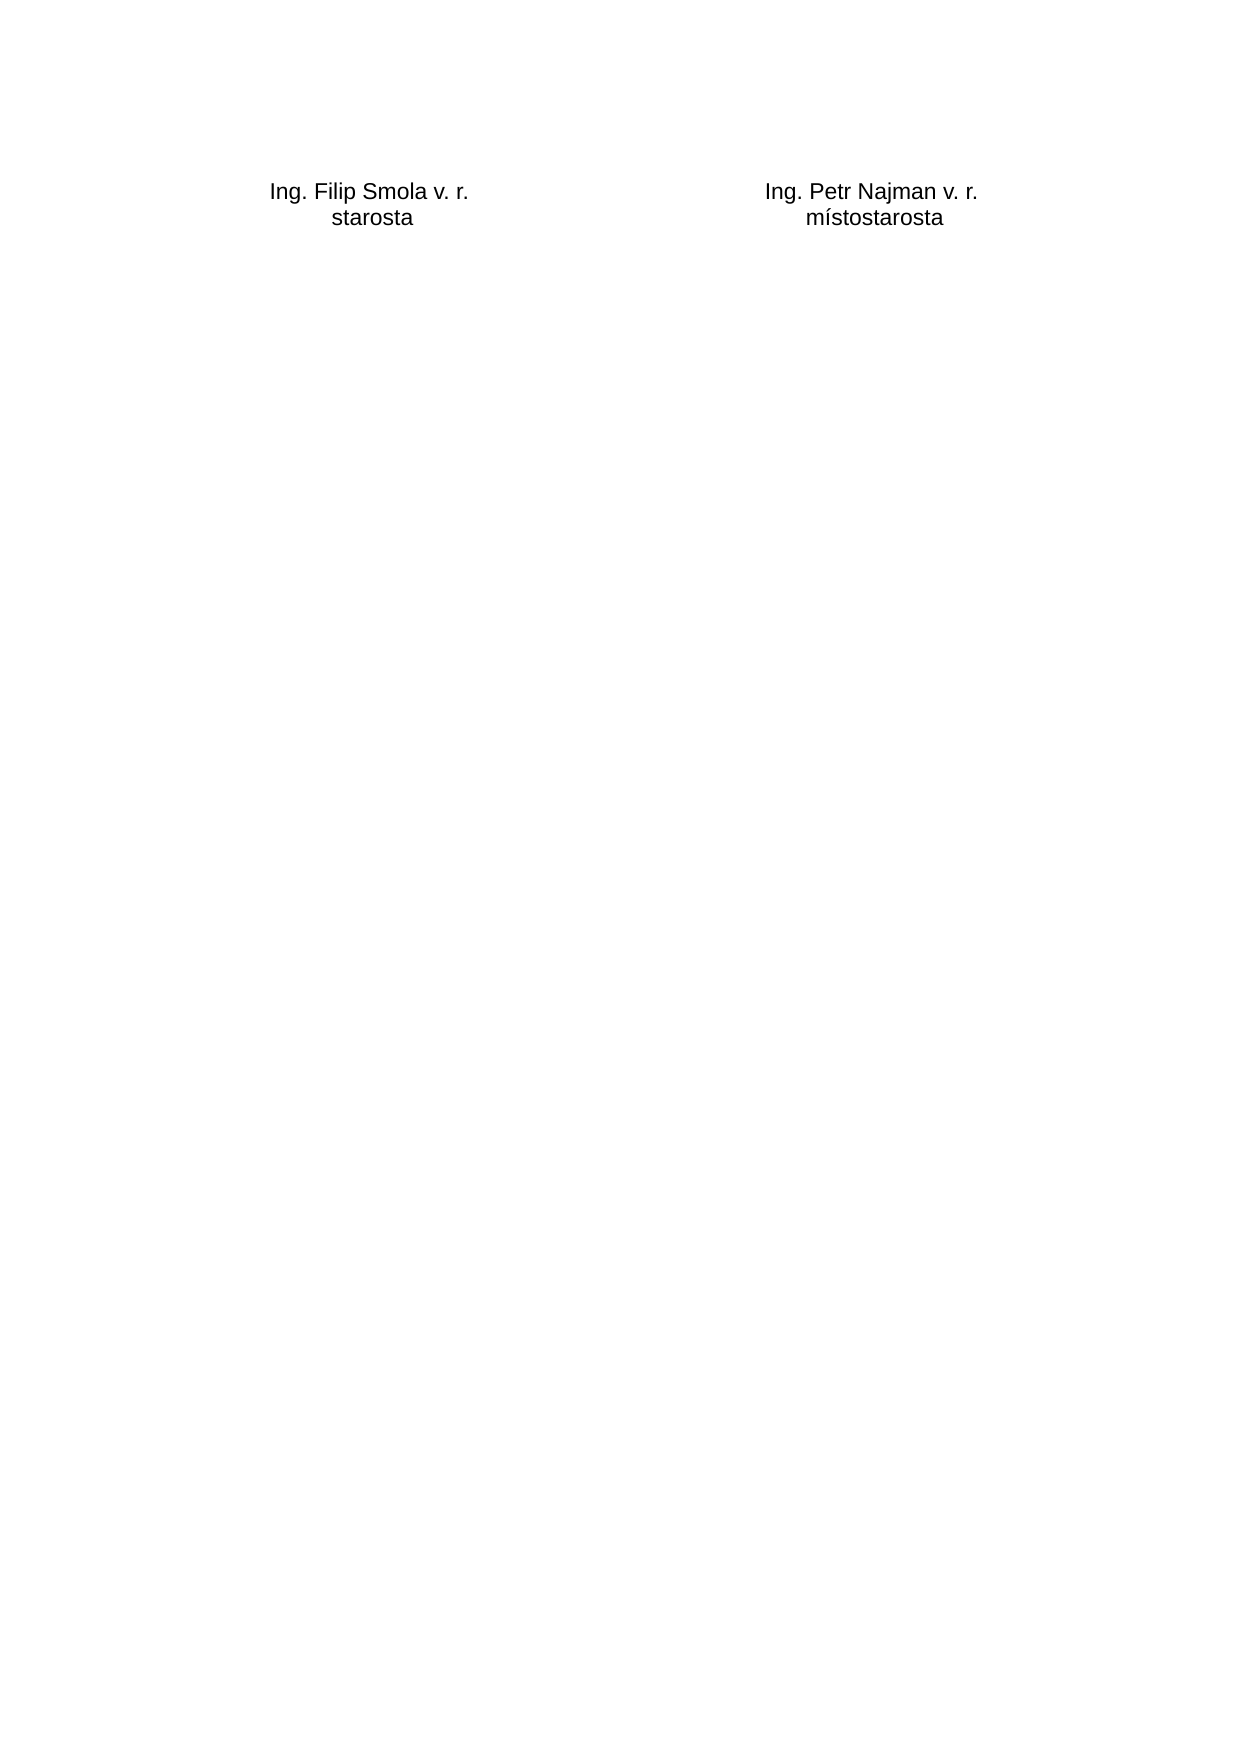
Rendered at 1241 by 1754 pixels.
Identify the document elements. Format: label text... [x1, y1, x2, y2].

table_cell [118, 236, 620, 354]
table_header Ing. Filip Smola v. r. starosta [118, 118, 620, 236]
table_header Ing. Petr Najman v. r. místostarosta [620, 118, 1122, 236]
table_cell [620, 236, 1122, 354]
